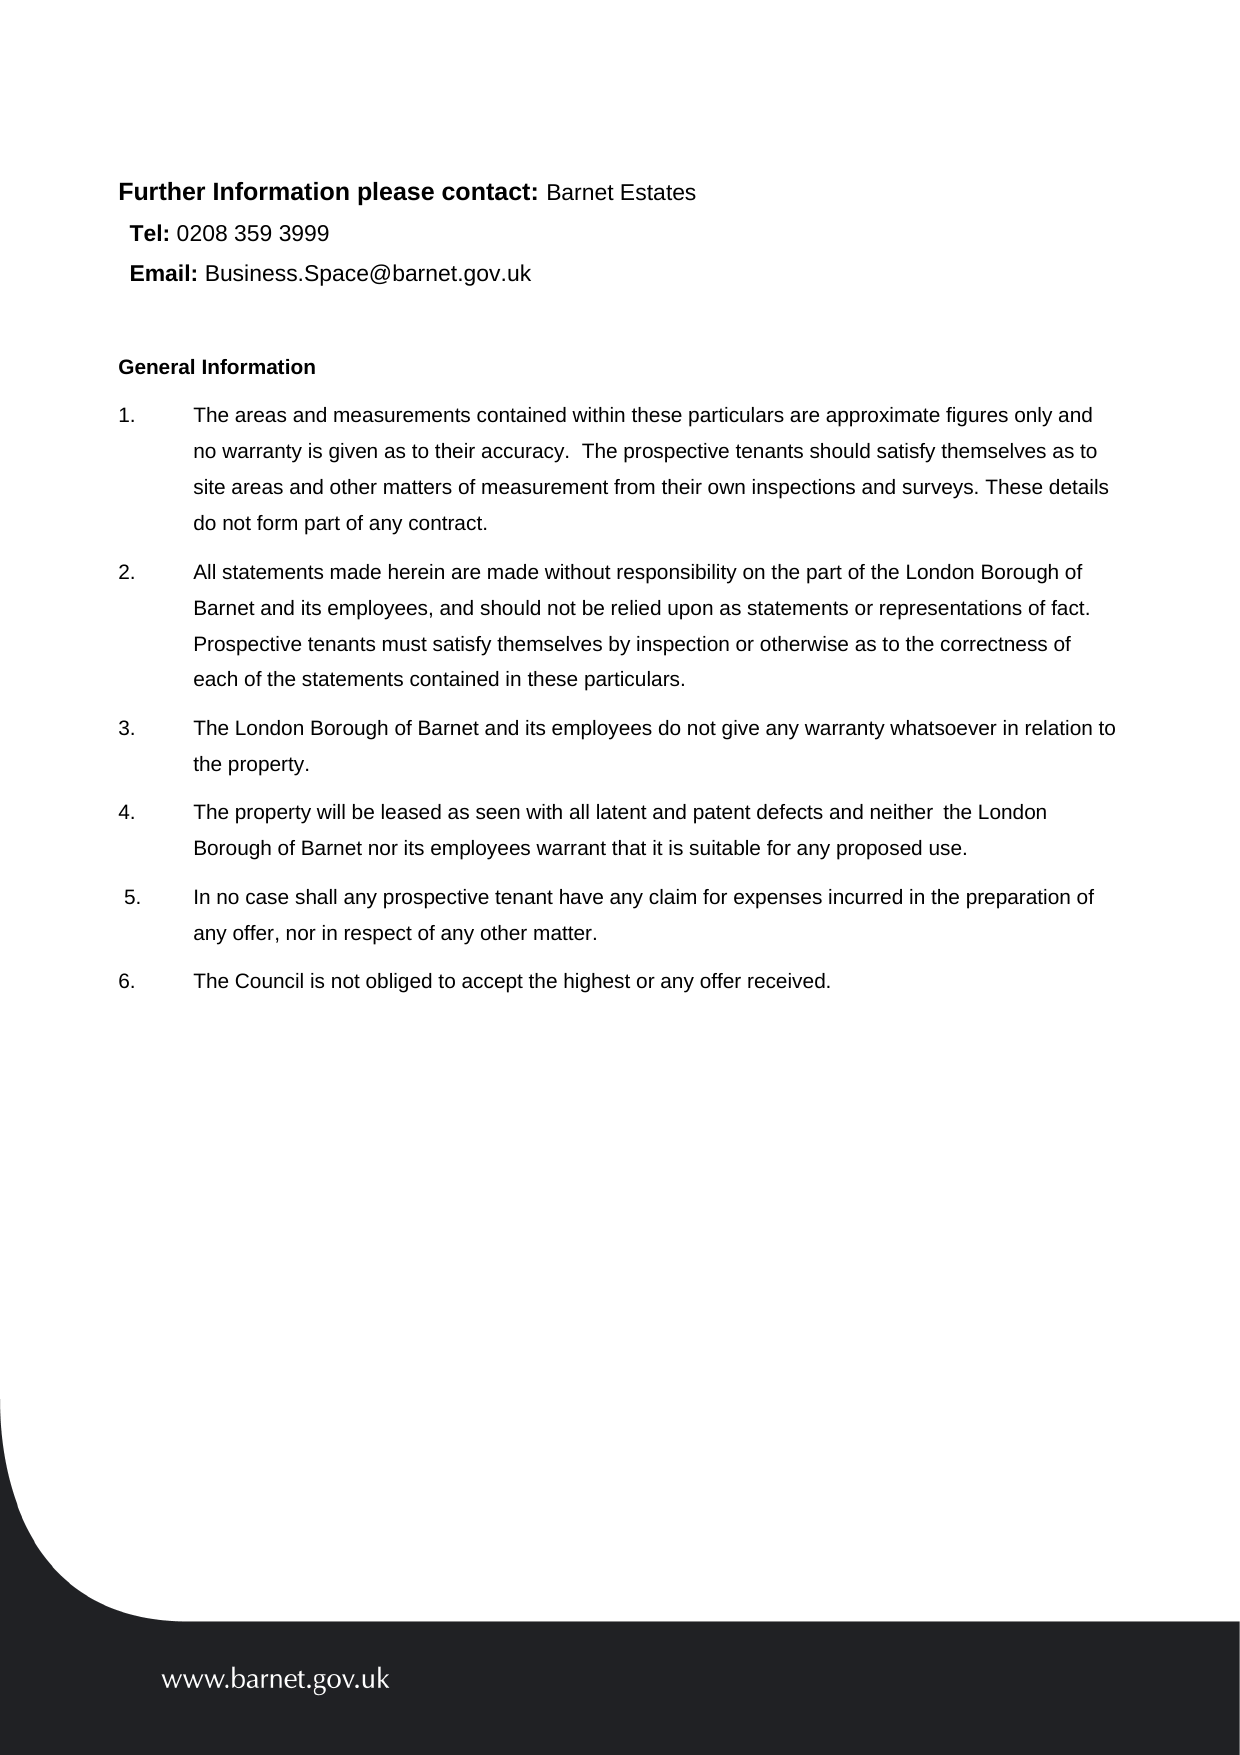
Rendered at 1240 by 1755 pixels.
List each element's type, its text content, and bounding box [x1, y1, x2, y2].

text 6. The Council is not obliged to accept the highest or any offer received. [118, 969, 1121, 993]
text 4. The property will be leased as seen with all latent and patent defects and neither the London Borough of Barnet nor its employees warrant that it is suitable for any proposed use. [118, 800, 1121, 860]
text Further Information please contact: Barnet Estates [118, 177, 1121, 206]
table_header Tel: 0208 359 3999 Email: Business.Space@barnet.gov.uk [118, 220, 576, 342]
text 3. The London Borough of Barnet and its employees do not give any warranty whatsoever in relation to the property. [118, 716, 1121, 776]
text 2. All statements made herein are made without responsibility on the part of the London Borough of Barnet and its employees, and should not be relied upon as statements or representations of fact. Prospective tenants must satisfy themselves by inspection or otherwise as to the correctness of each of the statements contained in these particulars. [118, 559, 1121, 691]
text General Information [118, 355, 1121, 379]
text 1. The areas and measurements contained within these particulars are approximate figures only and no warranty is given as to their accuracy. The prospective tenants should satisfy themselves as to site areas and other matters of measurement from their own inspections and surveys. These details do not form part of any contract. [118, 403, 1121, 535]
text 5. In no case shall any prospective tenant have any claim for expenses incurred in the preparation of any offer, nor in respect of any other matter. [118, 884, 1121, 944]
